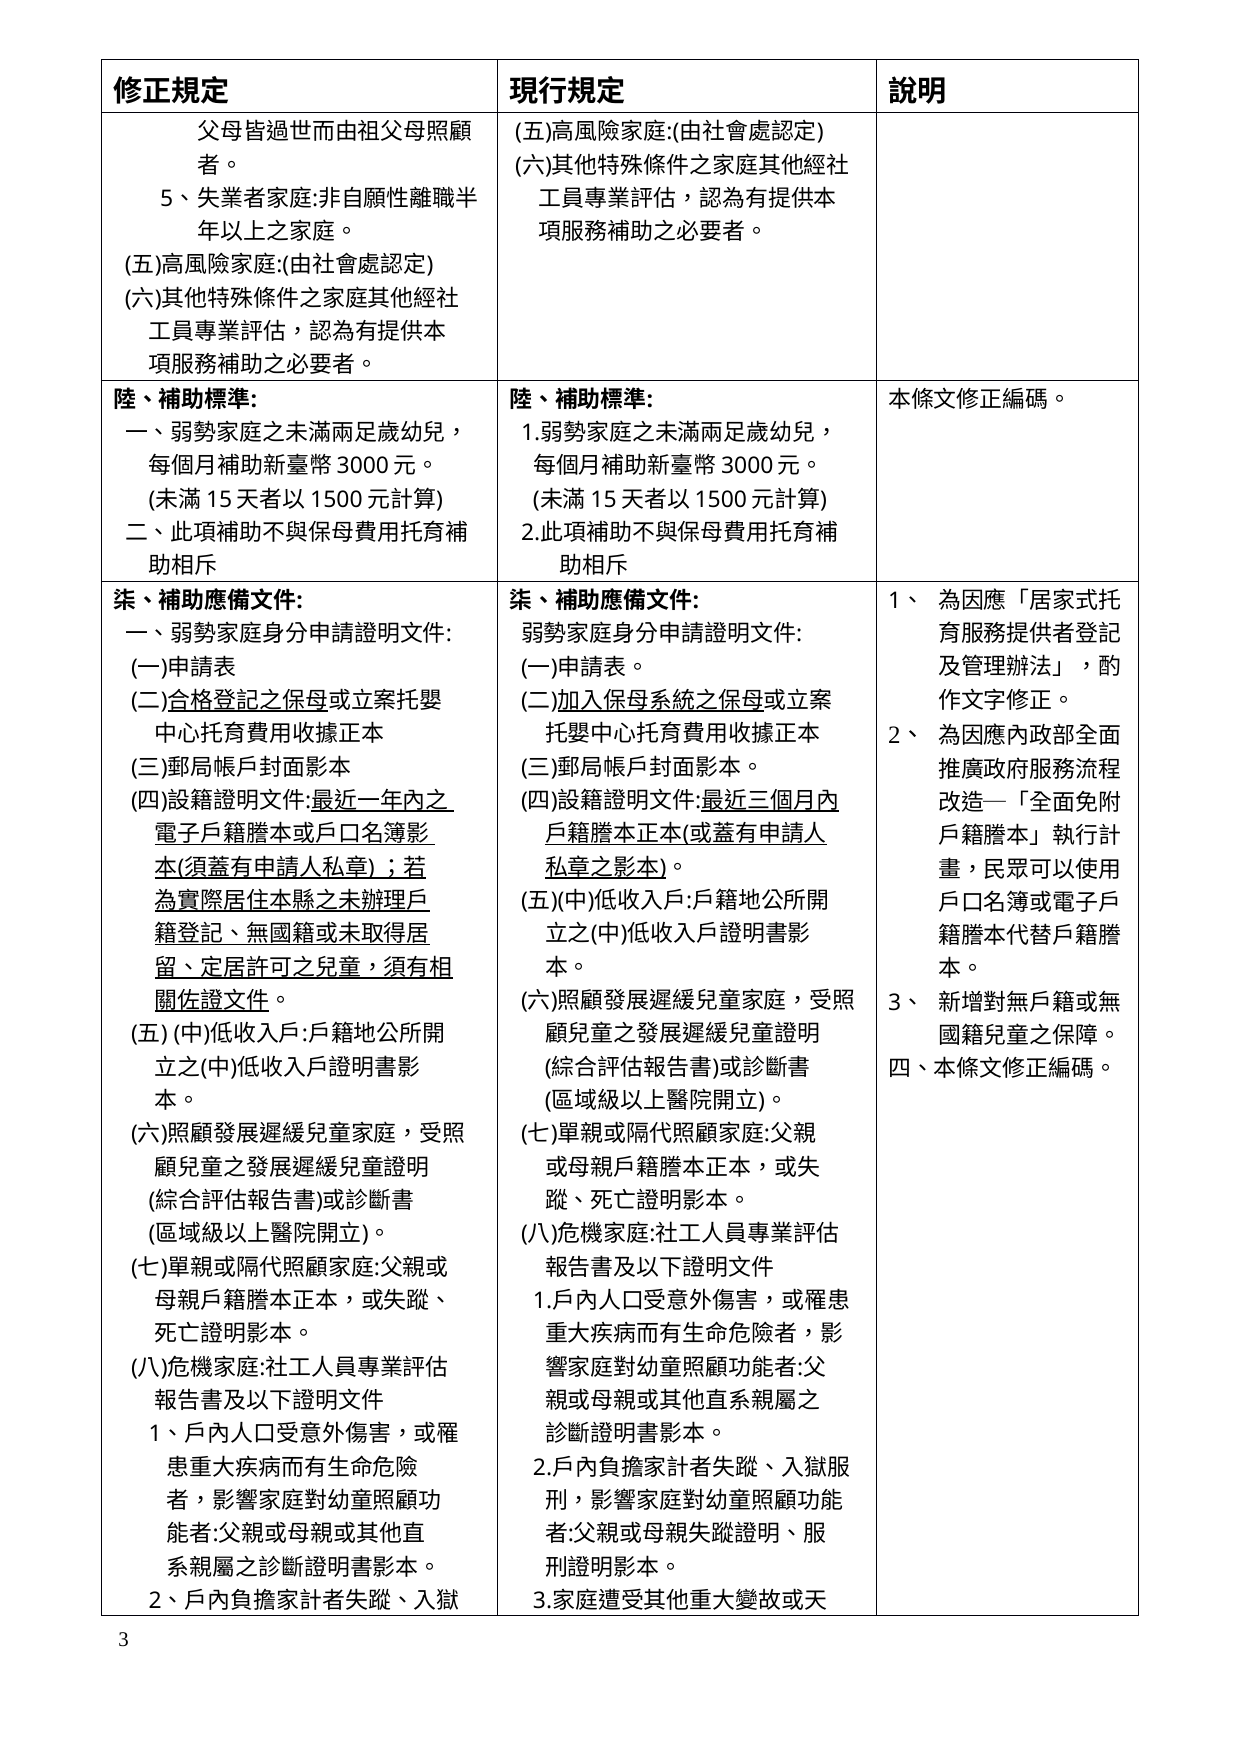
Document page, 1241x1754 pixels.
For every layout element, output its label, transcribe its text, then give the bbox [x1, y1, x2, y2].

table_cell 陸、補助標準: 1.弱勢家庭之未滿兩足歲幼兒， 每個月補助新臺幣3000元。 (未滿15天者以1500元計算) 2.此項補助不與保母費用托育補 助相斥 [498, 381, 876, 581]
table_header 說明 [877, 60, 1138, 112]
table_cell (五)高風險家庭:(由社會處認定) (六)其他特殊條件之家庭其他經社 工員專業評估，認為有提供本 項服務補助之必要者。 [498, 113, 876, 379]
table_cell 父母皆過世而由祖父母照顧者。 失業者家庭:非自願性離職半 年以上之家庭。 (五)高風險家庭:(由社會處認定) (六)其他特殊條件之家庭其他經社 工員專業評估，認為有提供本 項服務補助之必要者。 [102, 113, 497, 379]
table_cell 為因應「居家式托育服務提供者登記及管理辦法」，酌作文字修正。 為因應內政部全面推廣政府服務流程改造─「全面免附戶籍謄本」執行計畫，民眾可以使用戶口名簿或電子戶籍謄本代替戶籍謄本。 新增對無戶籍或無 國籍兒童之保障。 四、本條文修正編碼。 [877, 582, 1138, 1615]
table_cell 柒、補助應備文件: 弱勢家庭身分申請證明文件: (一)申請表。 (二)加入保母系統之保母或立案 托嬰中心托育費用收據正本 (三)郵局帳戶封面影本。 (四)設籍證明文件:最近三個月內 戶籍謄本正本(或蓋有申請人 私章之影本)。 (五)(中)低收入戶:戶籍地公所開 立之(中)低收入戶證明書影 本。 (六)照顧發展遲緩兒童家庭，受照 顧兒童之發展遲緩兒童證明 (綜合評估報告書)或診斷書 (區域級以上醫院開立)。 (七)單親或隔代照顧家庭:父親 或母親戶籍謄本正本，或失 蹤、死亡證明影本。 (八)危機家庭:社工人員專業評估 報告書及以下證明文件 1.戶內人口受意外傷害，或罹患 重大疾病而有生命危險者，影 響家庭對幼童照顧功能者:父 親或母親或其他直系親屬之 診斷證明書影本。 2.戶內負擔家計者失蹤、入獄服 刑，影響家庭對幼童照顧功能 者:父親或母親失蹤證明、服 刑證明影本。 3.家庭遭受其他重大變故或天 [498, 582, 876, 1615]
table_cell [877, 113, 1138, 379]
table_cell 柒、補助應備文件: 一、弱勢家庭身分申請證明文件: (一)申請表 (二)合格登記之保母或立案托嬰 中心托育費用收據正本 (三)郵局帳戶封面影本 (四)設籍證明文件:最近一年內之 電子戶籍謄本或戶口名簿影 本(須蓋有申請人私章) ；若 為實際居住本縣之未辦理戶 籍登記、無國籍或未取得居 留、定居許可之兒童，須有相 關佐證文件。 (五) (中)低收入戶:戶籍地公所開 立之(中)低收入戶證明書影 本。 (六)照顧發展遲緩兒童家庭，受照 顧兒童之發展遲緩兒童證明 (綜合評估報告書)或診斷書 (區域級以上醫院開立)。 (七)單親或隔代照顧家庭:父親或 母親戶籍謄本正本，或失蹤、 死亡證明影本。 (八)危機家庭:社工人員專業評估 報告書及以下證明文件 1、戶內人口受意外傷害，或罹 患重大疾病而有生命危險 者，影響家庭對幼童照顧功 能者:父親或母親或其他直 系親屬之診斷證明書影本。 2、戶內負擔家計者失蹤、入獄 [102, 582, 497, 1615]
table_cell 陸、補助標準: 一、弱勢家庭之未滿兩足歲幼兒， 每個月補助新臺幣3000元。 (未滿15天者以1500元計算) 二、此項補助不與保母費用托育補 助相斥 [102, 381, 497, 581]
table_header 修正規定 [102, 60, 497, 112]
table_header 現行規定 [498, 60, 876, 112]
table_cell 本條文修正編碼。 [877, 381, 1138, 581]
